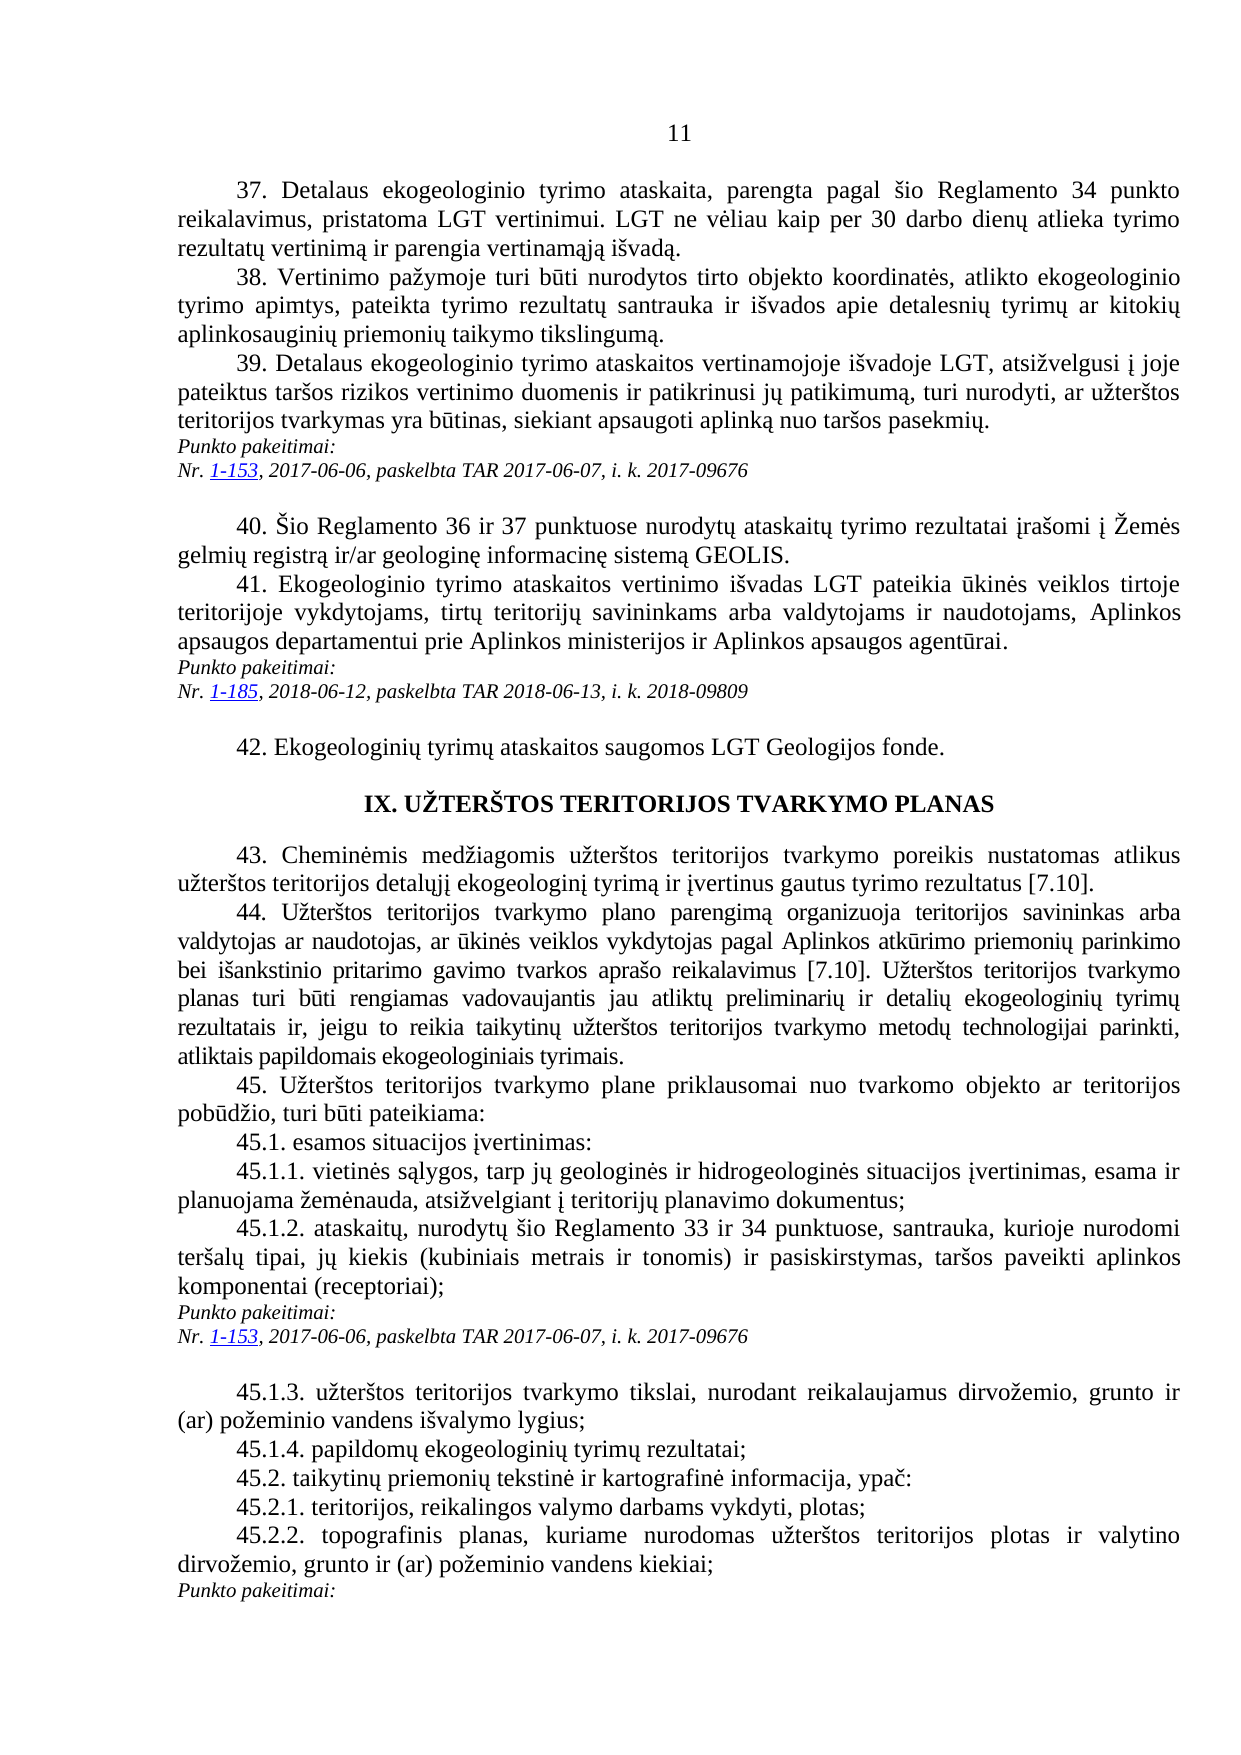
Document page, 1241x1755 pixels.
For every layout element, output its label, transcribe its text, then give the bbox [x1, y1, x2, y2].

text 40. Šio Reglamento 36 ir 37 punktuose nurodytų ataskaitų tyrimo rezultatai įrašomi į Žemės gelmių registrą ir/ar geologinę informacinę sistemą GEOLIS. [177, 511, 1181, 569]
text Nr. 1-185, 2018-06-12, paskelbta TAR 2018-06-13, i. k. 2018-09809 [177, 679, 1181, 703]
text Punkto pakeitimai: [177, 1300, 1181, 1324]
text Punkto pakeitimai: [177, 434, 1181, 458]
text 45.1.2. ataskaitų, nurodytų šio Reglamento 33 ir 34 punktuose, santrauka, kurioje nurodomi teršalų tipai, jų kiekis (kubiniais metrais ir tonomis) ir pasiskirstymas, taršos paveikti aplinkos komponentai (receptoriai); [177, 1213, 1181, 1300]
text 38. Vertinimo pažymoje turi būti nurodytos tirto objekto koordinatės, atlikto ekogeologinio tyrimo apimtys, pateikta tyrimo rezultatų santrauka ir išvados apie detalesnių tyrimų ar kitokių aplinkosauginių priemonių taikymo tikslingumą. [177, 262, 1181, 348]
text 45.2.1. teritorijos, reikalingos valymo darbams vykdyti, plotas; [177, 1492, 1181, 1520]
text 45.2.2. topografinis planas, kuriame nurodomas užterštos teritorijos plotas ir valytino dirvožemio, grunto ir (ar) požeminio vandens kiekiai; [177, 1520, 1181, 1578]
text 44. Užterštos teritorijos tvarkymo plano parengimą organizuoja teritorijos savininkas arba valdytojas ar naudotojas, ar ūkinės veiklos vykdytojas pagal Aplinkos atkūrimo priemonių parinkimo bei išankstinio pritarimo gavimo tvarkos aprašo reikalavimus [7.10]. Užterštos teritorijos tvarkymo planas turi būti rengiamas vadovaujantis jau atliktų preliminarių ir detalių ekogeologinių tyrimų rezultatais ir, jeigu to reikia taikytinų užterštos teritorijos tvarkymo metodų technologijai parinkti, atliktais papildomais ekogeologiniais tyrimais. [177, 897, 1181, 1070]
text 39. Detalaus ekogeologinio tyrimo ataskaitos vertinamojoje išvadoje LGT, atsižvelgusi į joje pateiktus taršos rizikos vertinimo duomenis ir patikrinusi jų patikimumą, turi nurodyti, ar užterštos teritorijos tvarkymas yra būtinas, siekiant apsaugoti aplinką nuo taršos pasekmių. [177, 348, 1181, 434]
text 45.2. taikytinų priemonių tekstinė ir kartografinė informacija, ypač: [177, 1463, 1181, 1492]
text Punkto pakeitimai: [177, 655, 1181, 679]
text 45. Užterštos teritorijos tvarkymo plane priklausomai nuo tvarkomo objekto ar teritorijos pobūdžio, turi būti pateikiama: [177, 1070, 1181, 1127]
text 45.1.4. papildomų ekogeologinių tyrimų rezultatai; [177, 1434, 1181, 1463]
text 45.1.3. užterštos teritorijos tvarkymo tikslai, nurodant reikalaujamus dirvožemio, grunto ir (ar) požeminio vandens išvalymo lygius; [177, 1377, 1181, 1434]
text IX. UŽTERŠTOS TERITORIJOS TVARKYMO PLANAS [177, 789, 1181, 818]
text 37. Detalaus ekogeologinio tyrimo ataskaita, parengta pagal šio Reglamento 34 punkto reikalavimus, pristatoma LGT vertinimui. LGT ne vėliau kaip per 30 darbo dienų atlieka tyrimo rezultatų vertinimą ir parengia vertinamąją išvadą. [177, 176, 1181, 262]
text 41. Ekogeologinio tyrimo ataskaitos vertinimo išvadas LGT pateikia ūkinės veiklos tirtoje teritorijoje vykdytojams, tirtų teritorijų savininkams arba valdytojams ir naudotojams, Aplinkos apsaugos departamentui prie Aplinkos ministerijos ir Aplinkos apsaugos agentūrai. [177, 569, 1181, 655]
text 45.1.1. vietinės sąlygos, tarp jų geologinės ir hidrogeologinės situacijos įvertinimas, esama ir planuojama žemėnauda, atsižvelgiant į teritorijų planavimo dokumentus; [177, 1156, 1181, 1213]
text 45.1. esamos situacijos įvertinimas: [177, 1127, 1181, 1156]
text 42. Ekogeologinių tyrimų ataskaitos saugomos LGT Geologijos fonde. [177, 732, 1181, 761]
text Nr. 1-153, 2017-06-06, paskelbta TAR 2017-06-07, i. k. 2017-09676 [177, 458, 1181, 482]
text Punkto pakeitimai: [177, 1578, 1181, 1602]
text Nr. 1-153, 2017-06-06, paskelbta TAR 2017-06-07, i. k. 2017-09676 [177, 1324, 1181, 1348]
text 43. Cheminėmis medžiagomis užterštos teritorijos tvarkymo poreikis nustatomas atlikus užterštos teritorijos detalųjį ekogeologinį tyrimą ir įvertinus gautus tyrimo rezultatus [7.10]. [177, 840, 1181, 897]
